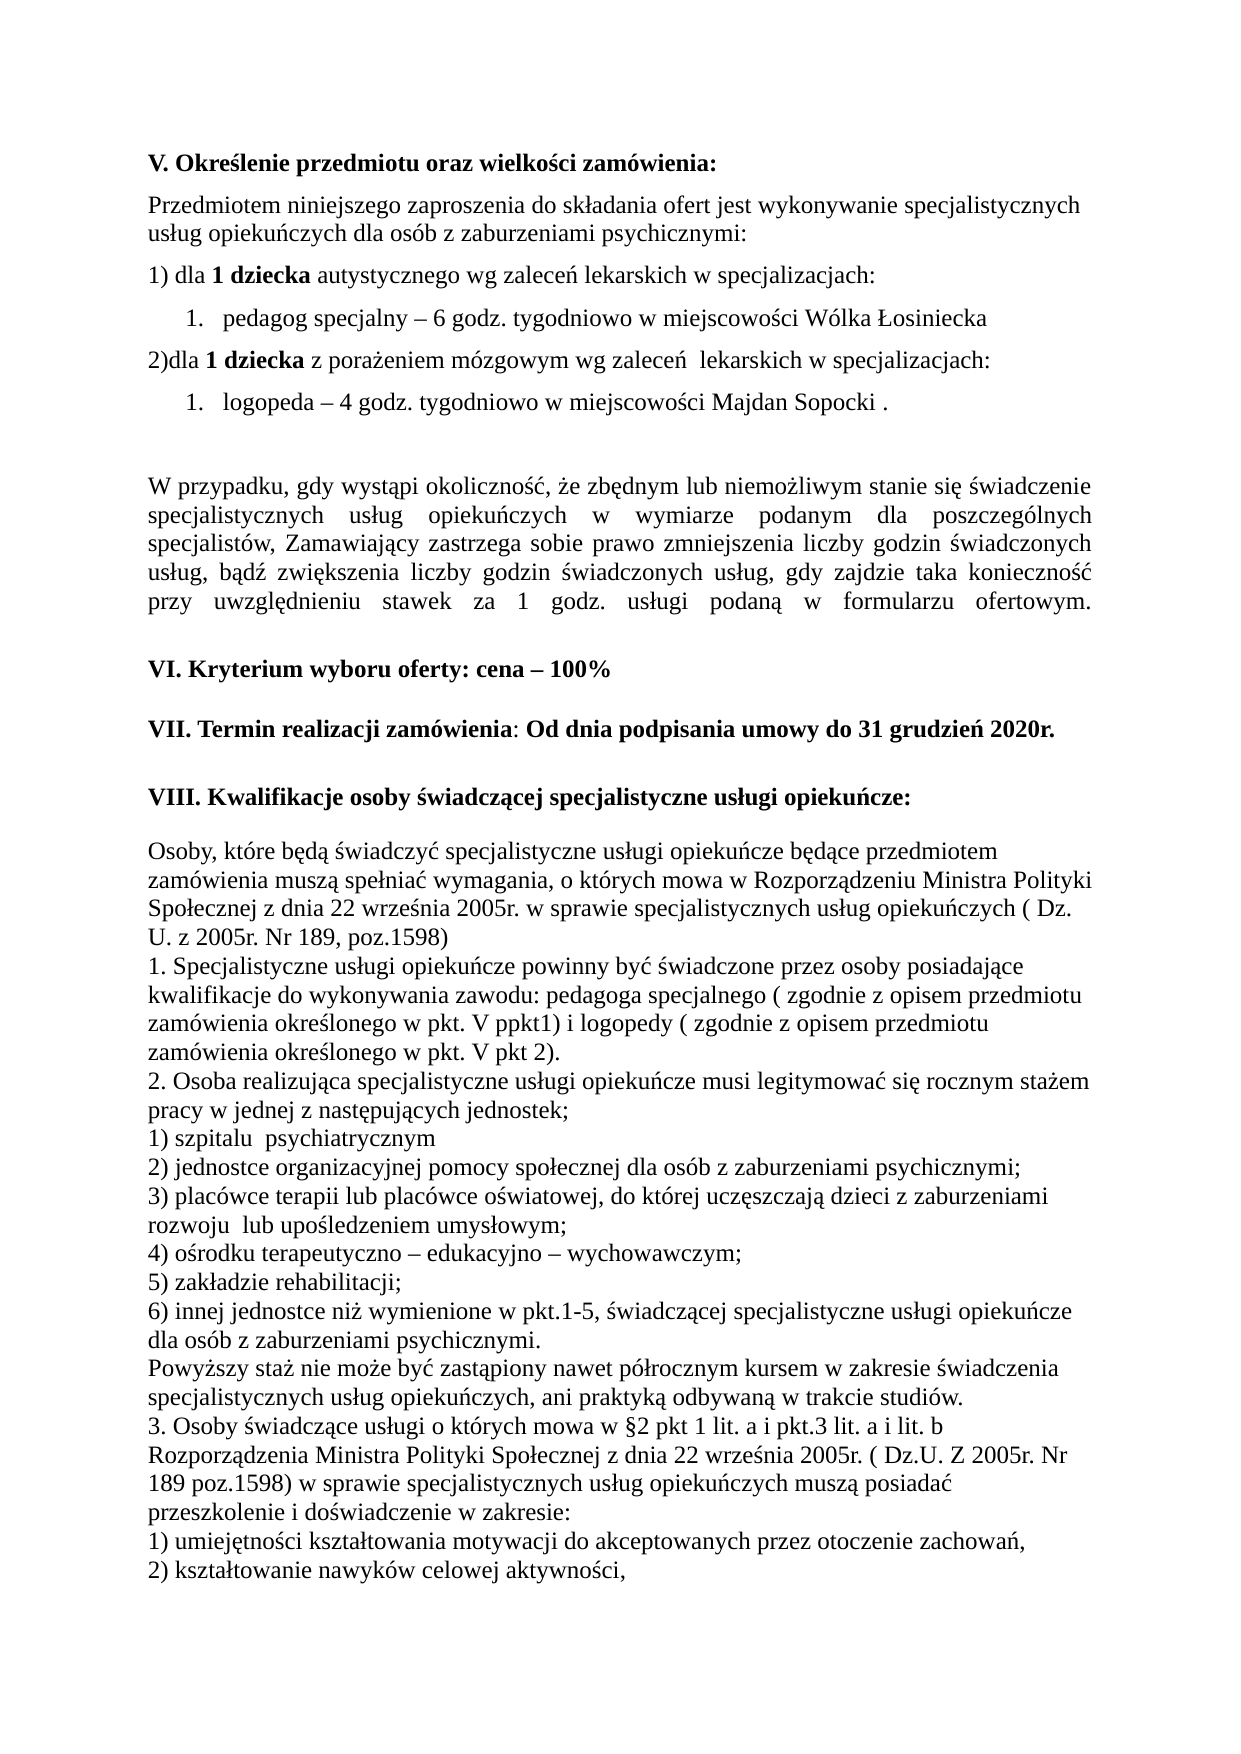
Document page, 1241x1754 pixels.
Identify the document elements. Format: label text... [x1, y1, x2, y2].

text 2)dla 1 dziecka z porażeniem mózgowym wg zaleceń lekarskich w specjalizacjach: [148, 345, 1093, 373]
text 2) kształtowanie nawyków celowej aktywności, [148, 1555, 1093, 1583]
text W przypadku, gdy wystąpi okoliczność, że zbędnym lub niemożliwym stanie się świadczenie specjalistycznych usług opiekuńczych w wymiarze podanym dla poszczególnych specjalistów, Zamawiający zastrzega sobie prawo zmniejszenia liczby godzin świadczonych usług, bądź zwiększenia liczby godzin świadczonych usług, gdy zajdzie taka konieczność przy uwzględnieniu stawek za 1 godz. usługi podaną w formularzu ofertowym. [148, 471, 1093, 643]
text 1) dla 1 dziecka autystycznego wg zaleceń lekarskich w specjalizacjach: [148, 261, 1093, 289]
text V. Określenie przedmiotu oraz wielkości zamówienia: [148, 148, 1093, 176]
text 6) innej jednostce niż wymienione w pkt.1-5, świadczącej specjalistyczne usługi opiekuńcze dla osób z zaburzeniami psychicznymi. [148, 1296, 1093, 1353]
text Powyższy staż nie może być zastąpiony nawet półrocznym kursem w zakresie świadczenia specjalistycznych usług opiekuńczych, ani praktyką odbywaną w trakcie studiów. [148, 1353, 1093, 1411]
text 2. Osoba realizująca specjalistyczne usługi opiekuńcze musi legitymować się rocznym stażem pracy w jednej z następujących jednostek; 1) szpitalu psychiatrycznym 2) jednostce organizacyjnej pomocy społecznej dla osób z zaburzeniami psychicznymi; 3) placówce terapii lub placówce oświatowej, do której uczęszczają dzieci z zaburzeniami rozwoju lub upośledzeniem umysłowym; 4) ośrodku terapeutyczno – edukacyjno – wychowawczym; 5) zakładzie rehabilitacji; [148, 1066, 1093, 1296]
text VII. Termin realizacji zamówienia: Od dnia podpisania umowy do 31 grudzień 2020r. [148, 714, 1093, 743]
text 1. Specjalistyczne usługi opiekuńcze powinny być świadczone przez osoby posiadające kwalifikacje do wykonywania zawodu: pedagoga specjalnego ( zgodnie z opisem przedmiotu zamówienia określonego w pkt. V ppkt1) i logopedy ( zgodnie z opisem przedmiotu zamówienia określonego w pkt. V pkt 2). [148, 951, 1093, 1066]
text 3. Osoby świadczące usługi o których mowa w §2 pkt 1 lit. a i pkt.3 lit. a i lit. b Rozporządzenia Ministra Polityki Społecznej z dnia 22 września 2005r. ( Dz.U. Z 2005r. Nr 189 poz.1598) w sprawie specjalistycznych usług opiekuńczych muszą posiadać przeszkolenie i doświadczenie w zakresie: 1) umiejętności kształtowania motywacji do akceptowanych przez otoczenie zachowań, [148, 1411, 1093, 1555]
text Przedmiotem niniejszego zaproszenia do składania ofert jest wykonywanie specjalistycznych usług opiekuńczych dla osób z zaburzeniami psychicznymi: [148, 190, 1093, 247]
text VI. Kryterium wyboru oferty: cena – 100% [148, 654, 1093, 683]
list logopeda – 4 godz. tygodniowo w miejscowości Majdan Sopocki . [185, 387, 1093, 416]
list pedagog specjalny – 6 godz. tygodniowo w miejscowości Wólka Łosiniecka [185, 303, 1093, 331]
text VIII. Kwalifikacje osoby świadczącej specjalistyczne usługi opiekuńcze: [148, 782, 1093, 811]
text Osoby, które będą świadczyć specjalistyczne usługi opiekuńcze będące przedmiotem zamówienia muszą spełniać wymagania, o których mowa w Rozporządzeniu Ministra Polityki Społecznej z dnia 22 września 2005r. w sprawie specjalistycznych usług opiekuńczych ( Dz. U. z 2005r. Nr 189, poz.1598) [148, 836, 1093, 951]
